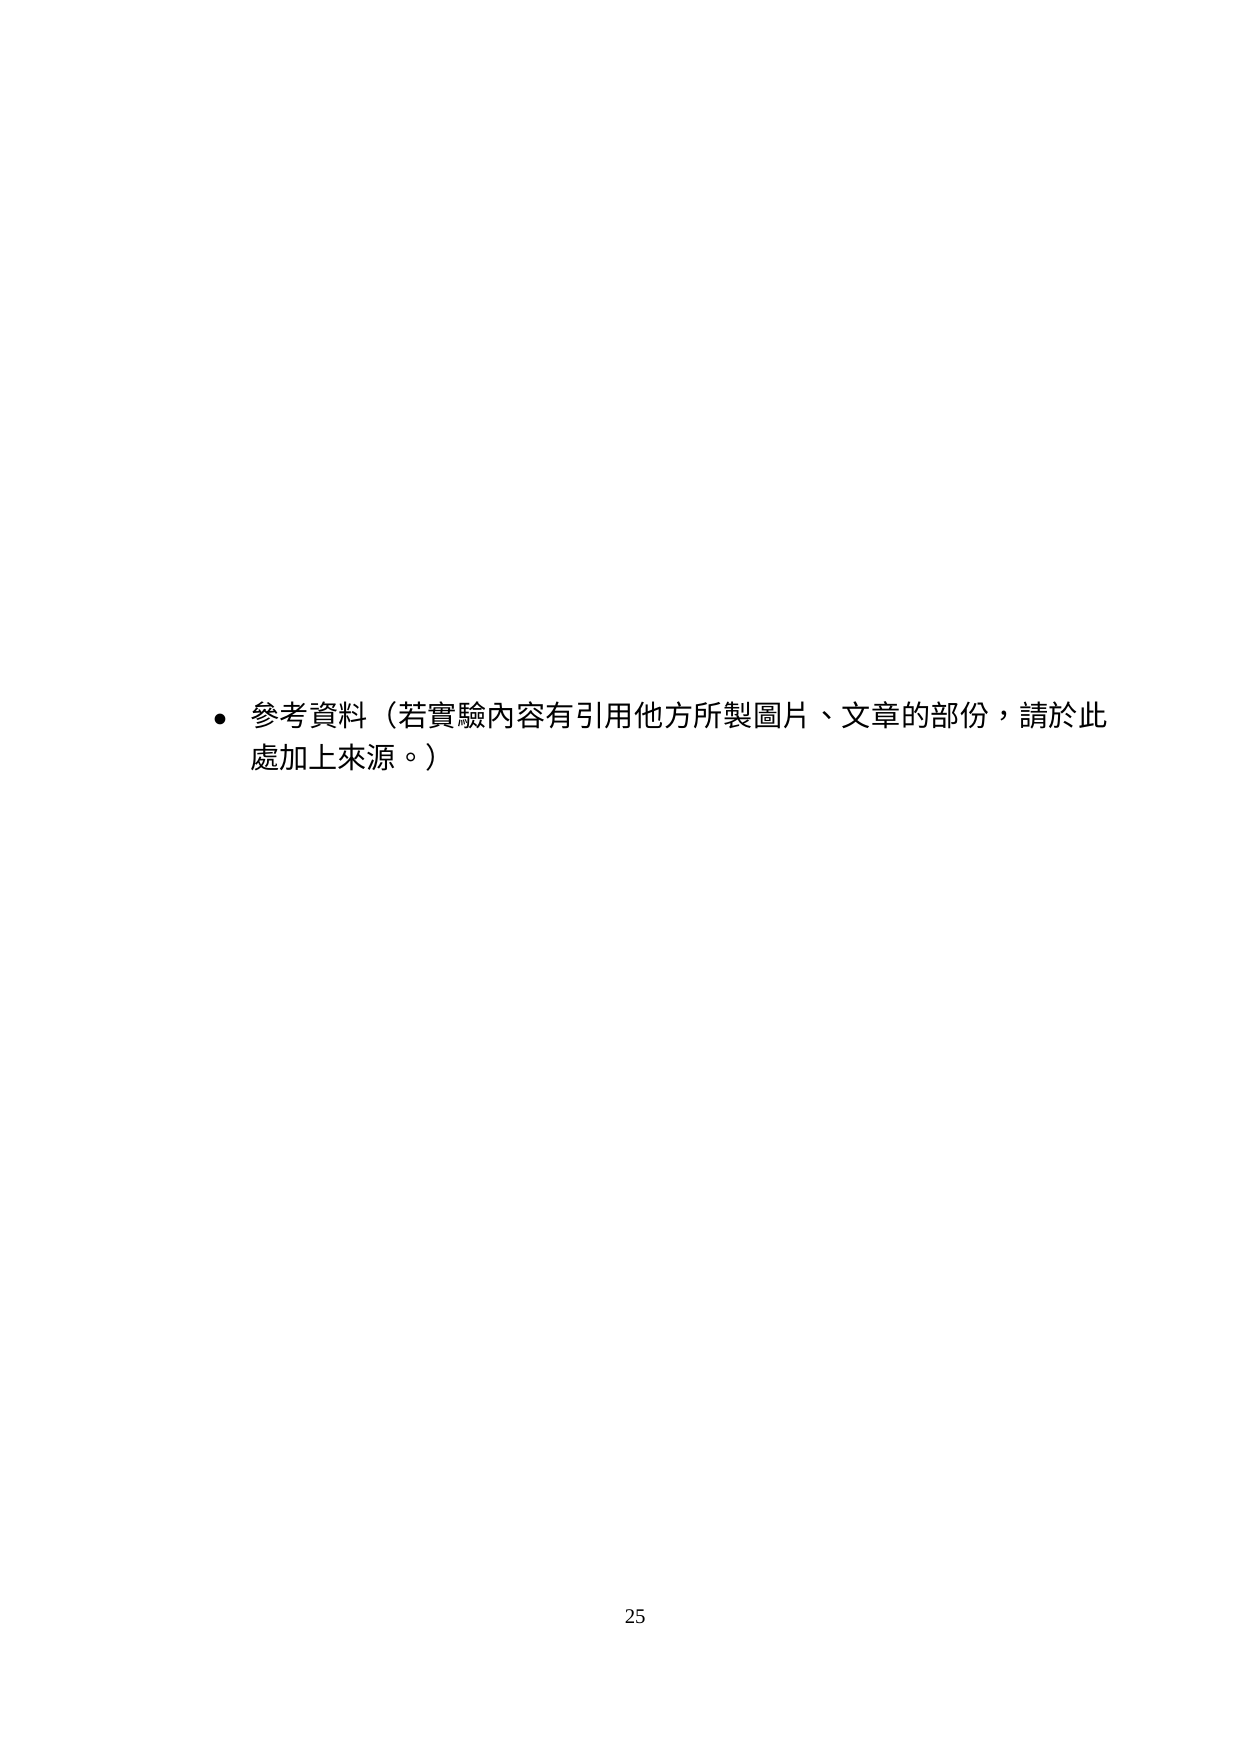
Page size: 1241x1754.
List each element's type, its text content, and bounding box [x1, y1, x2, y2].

list 參考資料（若實驗內容有引用他方所製圖片、文章的部份，請於此處加上來源。） [212, 692, 1107, 777]
